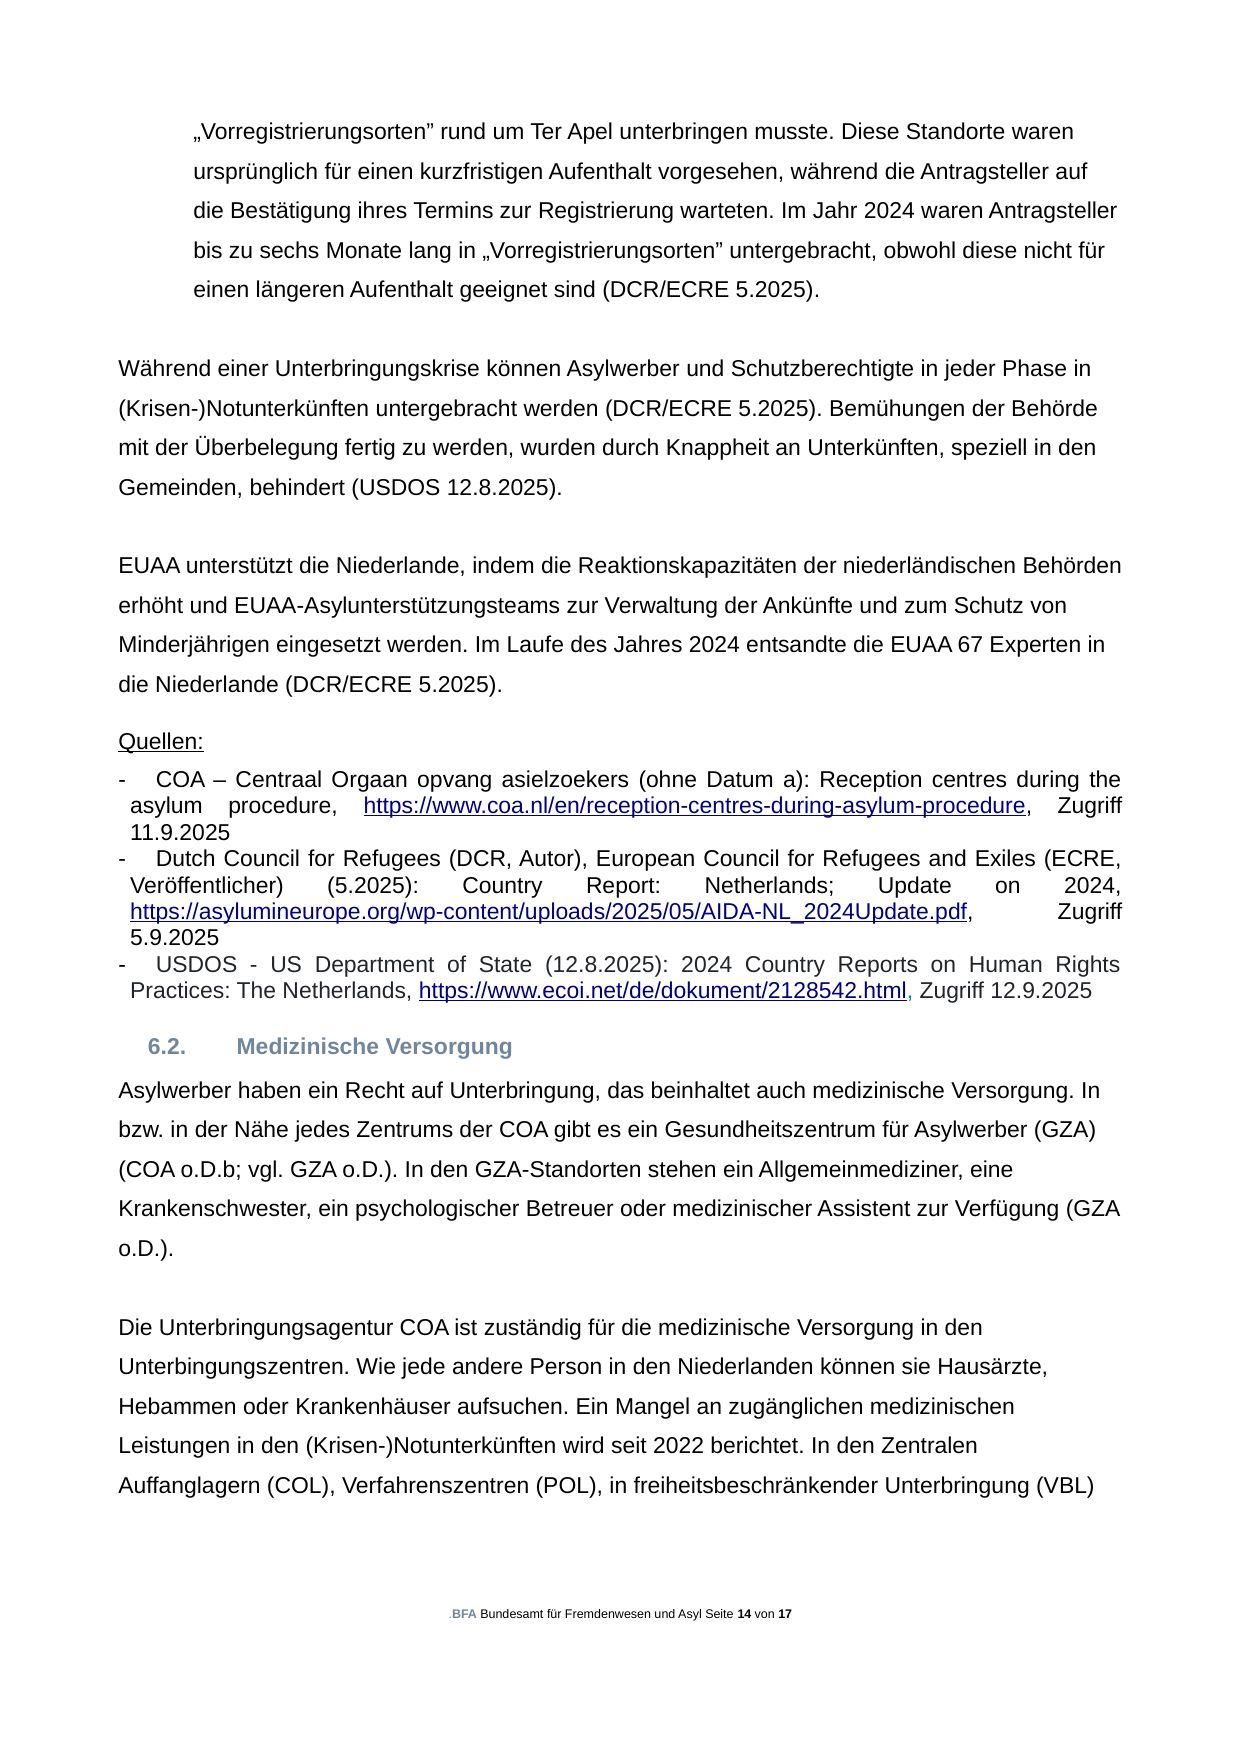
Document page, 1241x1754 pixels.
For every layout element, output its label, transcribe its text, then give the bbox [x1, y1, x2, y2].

list Dutch Council for Refugees (DCR, Autor), European Council for Refugees and Exiles (ECRE, Veröffentlicher) (5.2025): Country Report: Netherlands; Update on 2024, https://asylumineurope.org/wp-content/uploads/2025/05/AIDA-NL_2024Update.pdf, Zugriff 5.9.2025 [118, 845, 1122, 951]
list „Vorregistrierungsorten” rund um Ter Apel unterbringen musste. Diese Standorte waren ursprünglich für einen kurzfristigen Aufenthalt vorgesehen, während die Antragsteller auf die Bestätigung ihres Termins zur Registrierung warteten. Im Jahr 2024 waren Antragsteller bis zu sechs Monate lang in „Vorregistrierungsorten” untergebracht, obwohl diese nicht für einen längeren Aufenthalt geeignet sind (DCR/ECRE 5.2025). [156, 118, 1122, 302]
list COA – Centraal Orgaan opvang asielzoekers (ohne Datum a): Reception centres during the asylum procedure, https://www.coa.nl/en/reception-centres-during-asylum-procedure, Zugriff 11.9.2025 [118, 766, 1122, 845]
list USDOS - US Department of State (12.8.2025): 2024 Country Reports on Human Rights Practices: The Netherlands, https://www.ecoi.net/de/dokument/2128542.html, Zugriff 12.9.2025 [118, 951, 1122, 1003]
subtitle Medizinische Versorgung [148, 1033, 1111, 1059]
text Quellen: [118, 728, 1122, 754]
text EUAA unterstützt die Niederlande, indem die Reaktionskapazitäten der niederländischen Behörden erhöht und EUAA-Asylunterstützungsteams zur Verwaltung der Ankünfte und zum Schutz von Minderjährigen eingesetzt werden. Im Laufe des Jahres 2024 entsandte die EUAA 67 Experten in die Niederlande (DCR/ECRE 5.2025). [118, 552, 1122, 697]
text Asylwerber haben ein Recht auf Unterbringung, das beinhaltet auch medizinische Versorgung. In bzw. in der Nähe jedes Zentrums der COA gibt es ein Gesundheitszentrum für Asylwerber (GZA) (COA o.D.b; vgl. GZA o.D.). In den GZA-Standorten stehen ein Allgemeinmediziner, eine Krankenschwester, ein psychologischer Betreuer oder medizinischer Assistent zur Verfügung (GZA o.D.). [118, 1077, 1122, 1261]
text Während einer Unterbringungskrise können Asylwerber und Schutzberechtigte in jeder Phase in (Krisen-)Notunterkünften untergebracht werden (DCR/ECRE 5.2025). Bemühungen der Behörde mit der Überbelegung fertig zu werden, wurden durch Knappheit an Unterkünften, speziell in den Gemeinden, behindert (USDOS 12.8.2025). [118, 355, 1122, 500]
text Die Unterbringungsagentur COA ist zuständig für die medizinische Versorgung in den Unterbingungszentren. Wie jede andere Person in den Niederlanden können sie Hausärzte, Hebammen oder Krankenhäuser aufsuchen. Ein Mangel an zugänglichen medizinischen Leistungen in den (Krisen-)Notunterkünften wird seit 2022 berichtet. In den Zentralen Auffanglagern (COL), Verfahrenszentren (POL), in freiheitsbeschränkender Unterbringung (VBL) [118, 1314, 1122, 1498]
